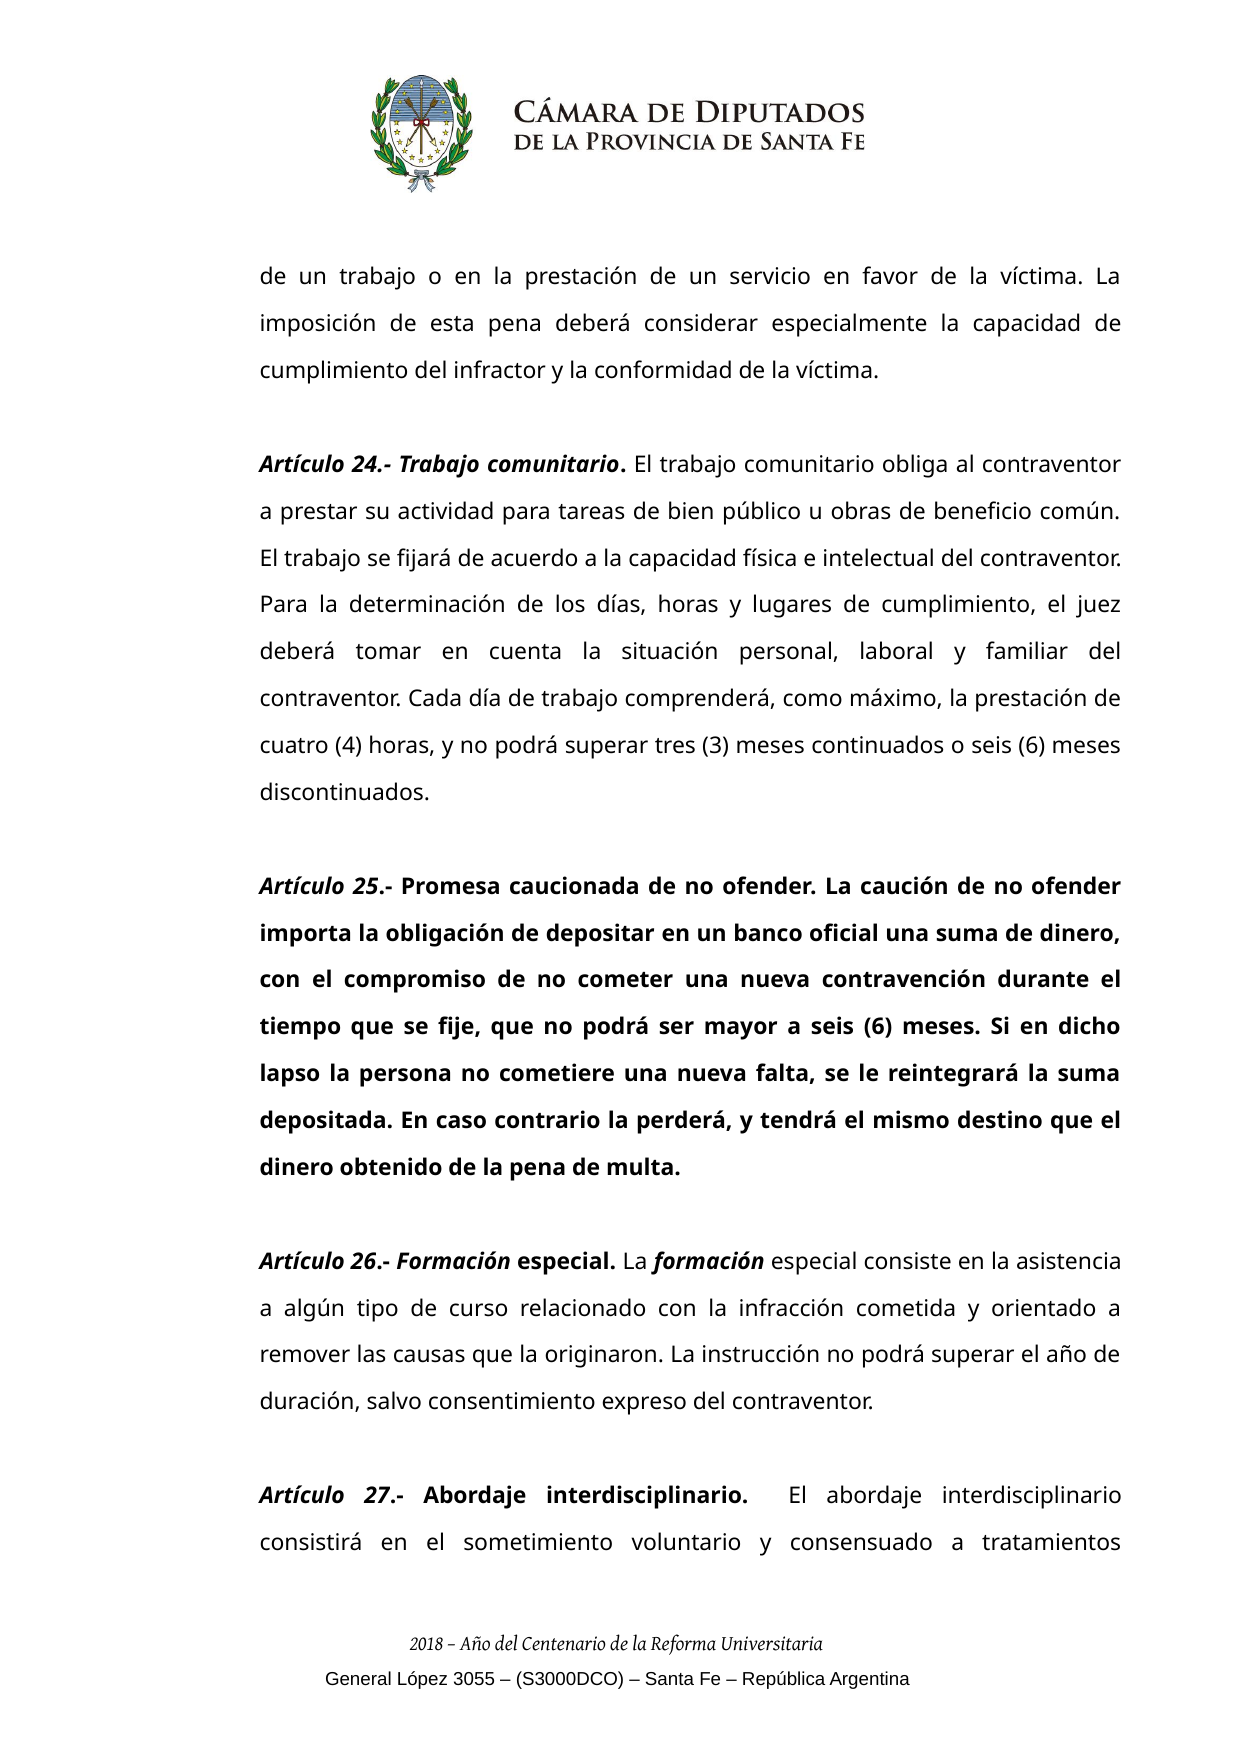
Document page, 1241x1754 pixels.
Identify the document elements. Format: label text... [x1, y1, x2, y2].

picture [370, 75, 865, 197]
text Artículo 27.- Abordaje interdisciplinario. El abordaje interdisciplinario consistirá en el sometimiento voluntario y consensuado a tratamientos [259, 1479, 1122, 1557]
text Artículo 25.- Promesa caucionada de no ofender. La caución de no ofender importa la obligación de depositar en un banco oficial una suma de dinero, con el compromiso de no cometer una nueva contravención durante el tiempo que se fije, que no podrá ser mayor a seis (6) meses. Si en dicho lapso la persona no cometiere una nueva falta, se le reintegrará la suma depositada. En caso contrario la perderá, y tendrá el mismo destino que el dinero obtenido de la pena de multa. [259, 869, 1122, 1182]
text Artículo 24.- Trabajo comunitario. El trabajo comunitario obliga al contraventor a prestar su actividad para tareas de bien público u obras de beneficio común. El trabajo se fijará de acuerdo a la capacidad física e intelectual del contraventor. Para la determinación de los días, horas y lugares de cumplimiento, el juez deberá tomar en cuenta la situación personal, laboral y familiar del contraventor. Cada día de trabajo comprenderá, como máximo, la prestación de cuatro (4) horas, y no podrá superar tres (3) meses continuados o seis (6) meses discontinuados. [259, 448, 1122, 807]
text Artículo 26.- Formación especial. La formación especial consiste en la asistencia a algún tipo de curso relacionado con la infracción cometida y orientado a remover las causas que la originaron. La instrucción no podrá superar el año de duración, salvo consentimiento expreso del contraventor. [259, 1244, 1122, 1416]
text de un trabajo o en la prestación de un servicio en favor de la víctima. La imposición de esta pena deberá considerar especialmente la capacidad de cumplimiento del infractor y la conformidad de la víctima. [259, 260, 1122, 385]
